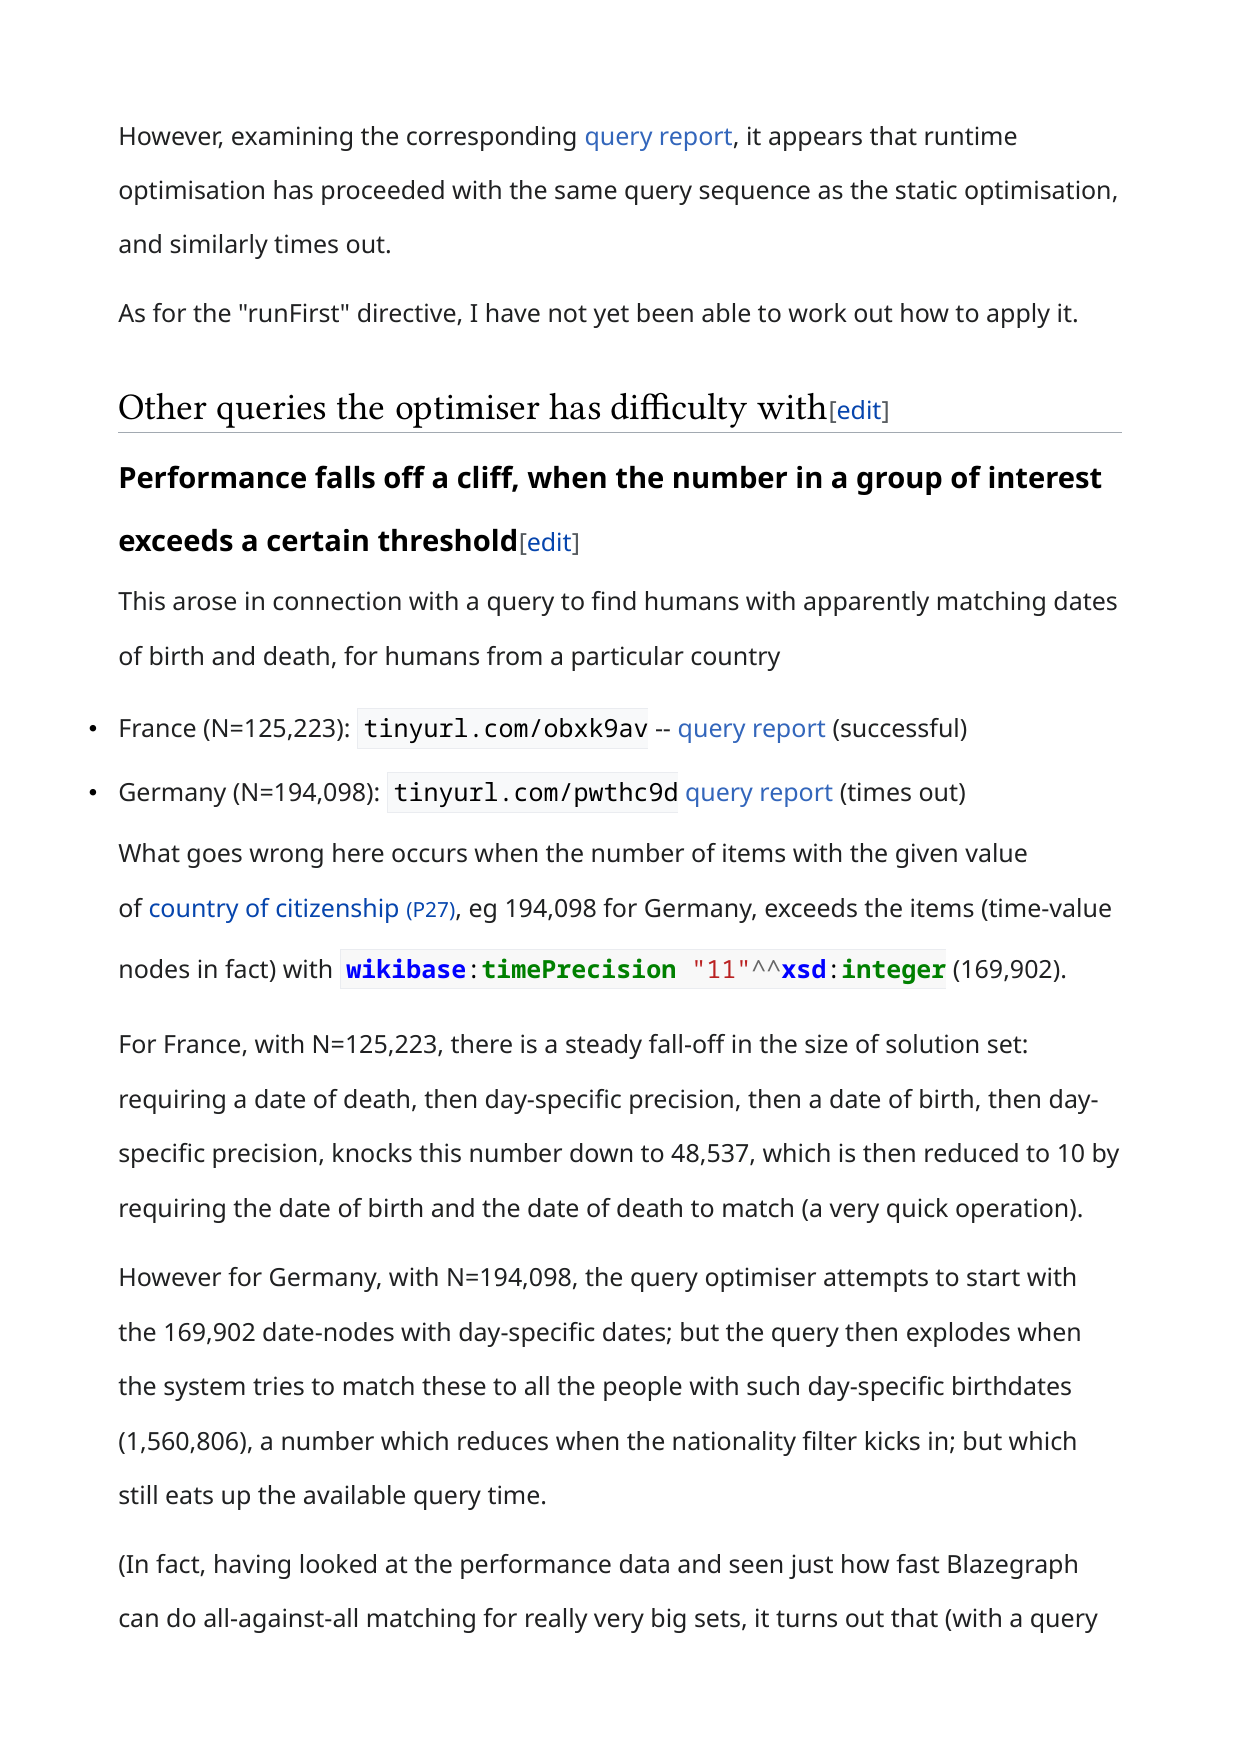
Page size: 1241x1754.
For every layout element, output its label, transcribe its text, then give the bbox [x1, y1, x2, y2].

text As for the "runFirst" directive, I have not yet been able to work out how to apply it. [118, 296, 1122, 330]
text This arose in connection with a query to find humans with apparently matching dates of birth and death, for humans from a particular country [118, 584, 1122, 672]
text What goes wrong here occurs when the number of items with the given value of country of citizenship (P27), eg 194,098 for Germany, exceeds the items (time-value nodes in fact) with wikibase:timePrecision "11"^^xsd:integer (169,902). [118, 836, 1122, 988]
text (In fact, having looked at the performance data and seen just how fast Blazegraph can do all-against-all matching for really very big sets, it turns out that (with a query [118, 1547, 1122, 1635]
subtitle Other queries the optimiser has difficulty with[edit] [118, 386, 1122, 432]
subtitle Performance falls off a cliff, when the number in a group of interest exceeds a certain threshold[edit] [118, 457, 1122, 560]
text However, examining the corresponding query report, it appears that runtime optimisation has proceeded with the same query sequence as the static optimisation, and similarly times out. [118, 118, 1122, 261]
text However for Germany, with N=194,098, the query optimiser attempts to start with the 169,902 date-nodes with day-specific dates; but the query then explodes when the system tries to match these to all the people with such day-specific birthdates (1,560,806), a number which reduces when the nationality filter kicks in; but which still eats up the available query time. [118, 1260, 1122, 1512]
list Germany (N=194,098): [118, 772, 387, 812]
text For France, with N=125,223, there is a steady fall-off in the size of solution set: requiring a date of death, then day-specific precision, then a date of birth, then day-specific precision, knocks this number down to 48,537, which is then reduced to 10 by requiring the date of birth and the date of death to match (a very quick operation). [118, 1027, 1122, 1225]
list France (N=125,223): tinyurl.com/obxk9av -- query report (successful) [118, 707, 1122, 748]
list tinyurl.com/pwthc9d query report (times out) [388, 772, 1122, 812]
